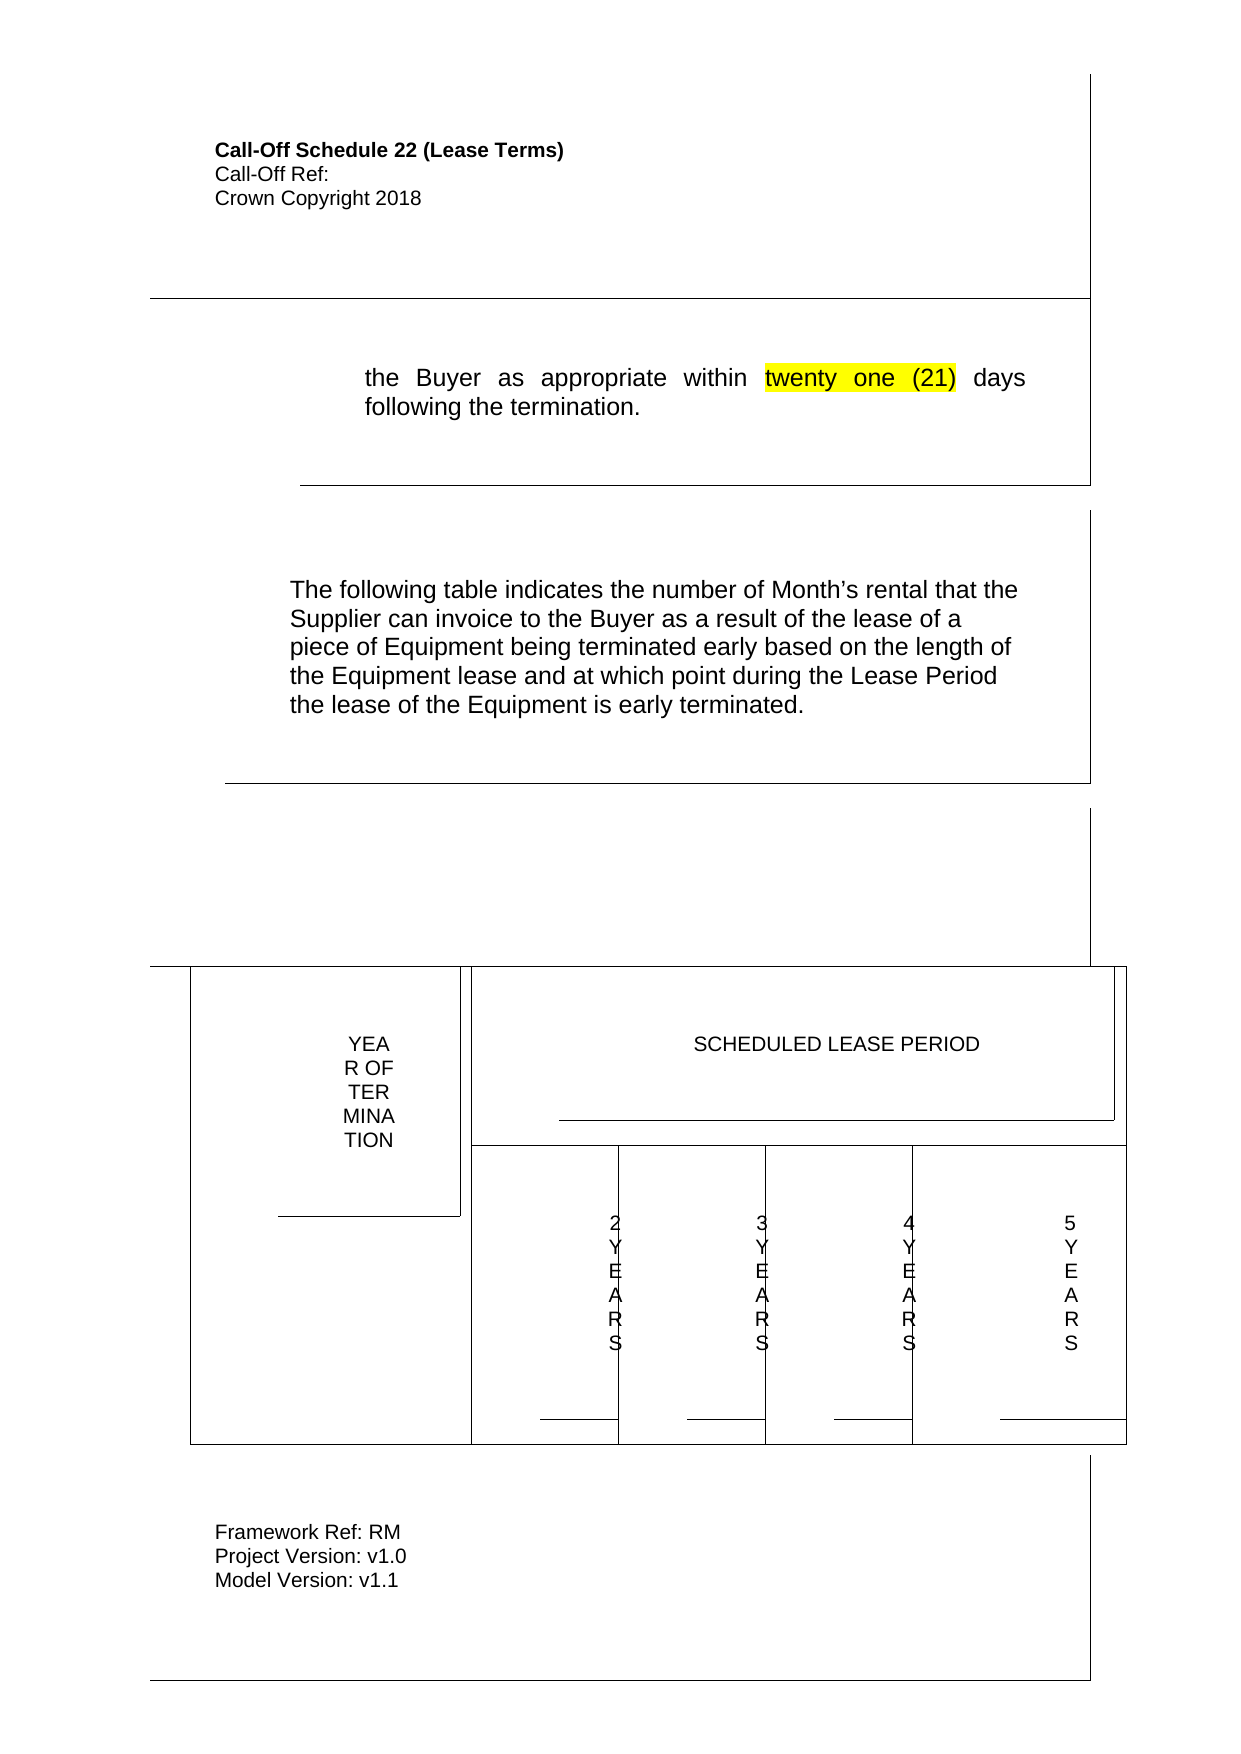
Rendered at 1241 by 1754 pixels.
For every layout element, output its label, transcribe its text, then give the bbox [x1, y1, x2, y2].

table_header SCHEDULED LEASE PERIOD [472, 967, 1126, 1145]
table_cell 4 YEARS [766, 1146, 912, 1444]
subtitle Where paragraph 10 applies, the standard early termination charges apply and the Supplier must invoice the Buyer as appropriate within twenty one (21) days following the termination. [300, 298, 1091, 485]
table_cell 3 YEARS [619, 1146, 765, 1444]
table_cell 5YEARS [913, 1146, 1126, 1444]
table_header YEAR OF TERMINATION [191, 967, 471, 1444]
table_cell 2 YEARS [472, 1146, 618, 1444]
subtitle The following table indicates the number of Month’s rental that the Supplier can invoice to the Buyer as a result of the lease of a piece of Equipment being terminated early based on the length of the Equipment lease and at which point during the Lease Period the lease of the Equipment is early terminated. [225, 510, 1090, 783]
